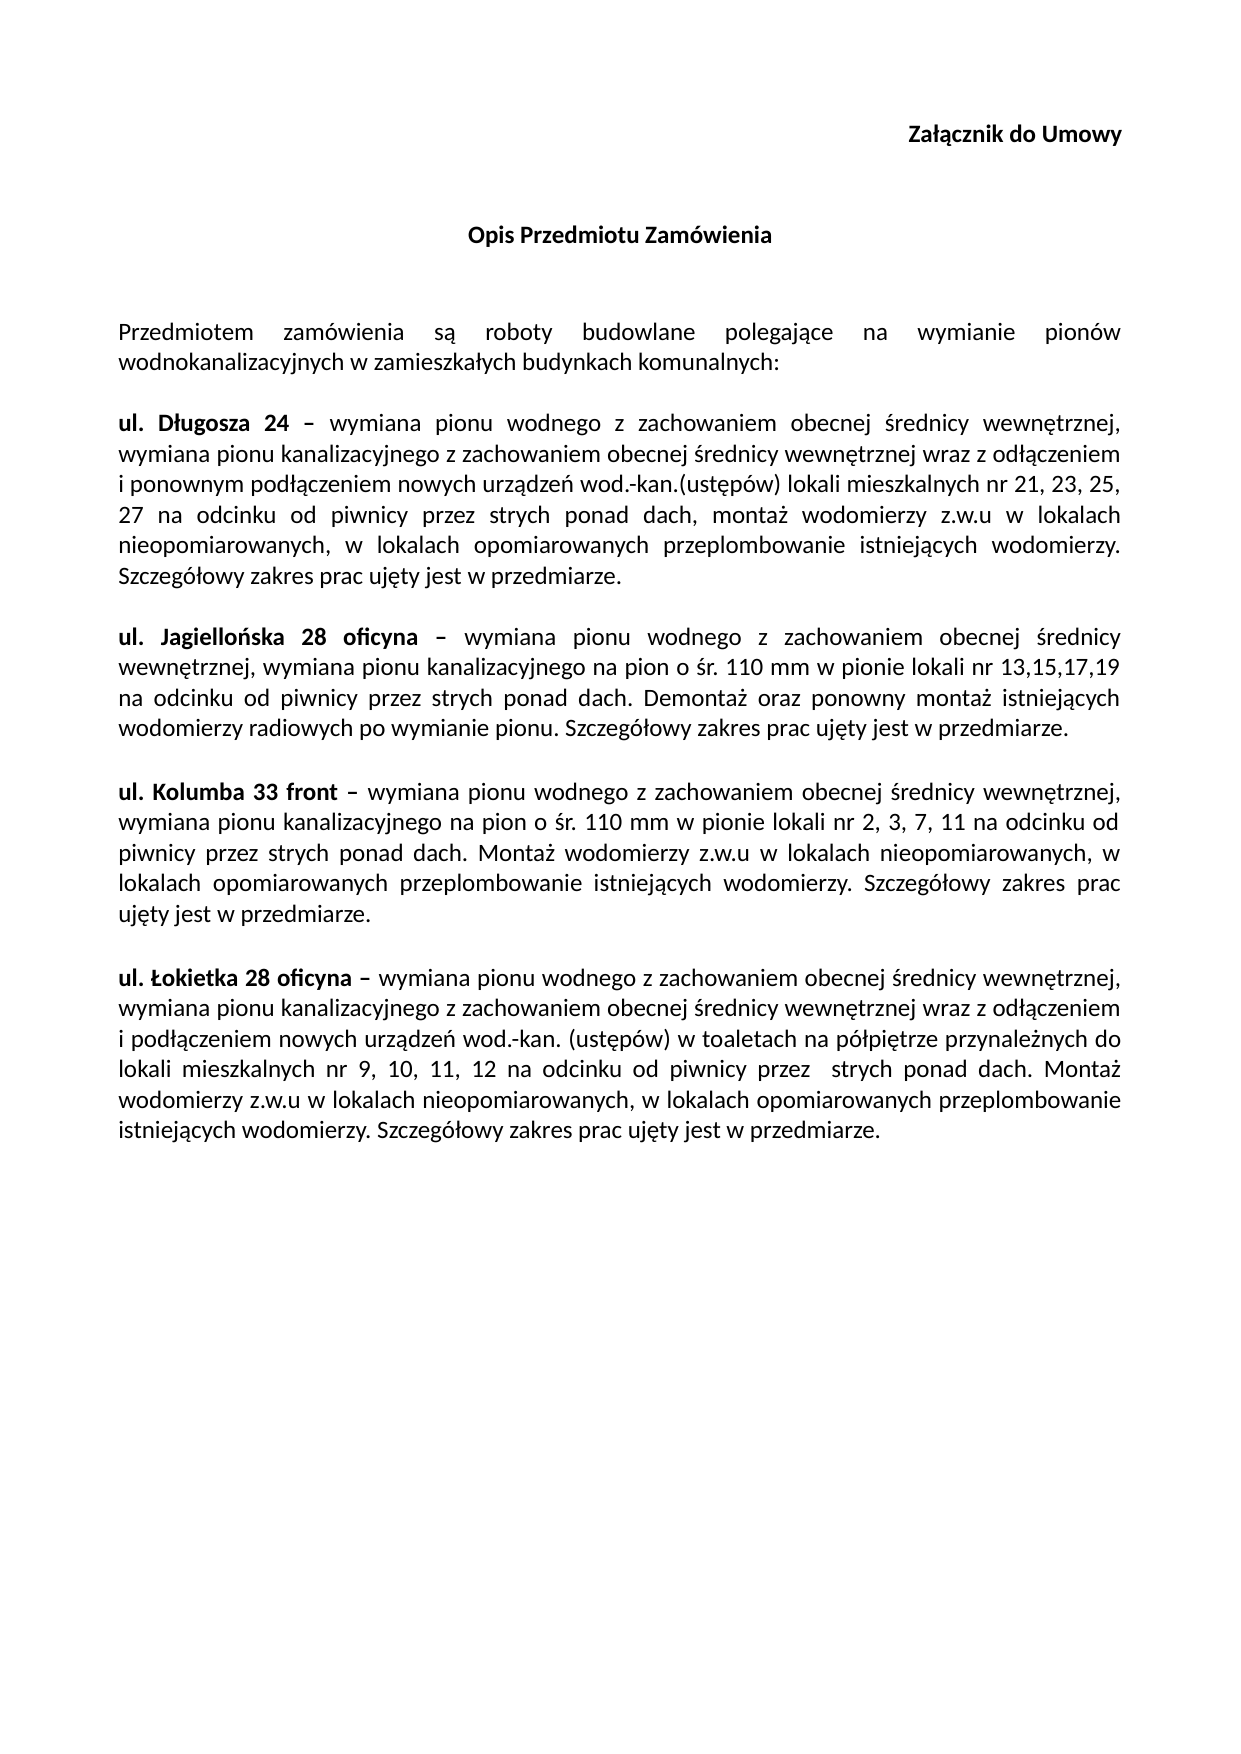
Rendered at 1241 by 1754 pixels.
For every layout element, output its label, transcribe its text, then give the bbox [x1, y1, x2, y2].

text ul. Jagiellońska 28 oficyna – wymiana pionu wodnego z zachowaniem obecnej średnicy wewnętrznej, wymiana pionu kanalizacyjnego na pion o śr. 110 mm w pionie lokali nr 13,15,17,19 na odcinku od piwnicy przez strych ponad dach. Demontaż oraz ponowny montaż istniejących wodomierzy radiowych po wymianie pionu. Szczegółowy zakres prac ujęty jest w przedmiarze. [118, 621, 1122, 743]
list Załącznik do Umowy [193, 118, 1122, 149]
text ul. Długosza 24 – wymiana pionu wodnego z zachowaniem obecnej średnicy wewnętrznej, wymiana pionu kanalizacyjnego z zachowaniem obecnej średnicy wewnętrznej wraz z odłączeniem i ponownym podłączeniem nowych urządzeń wod.-kan.(ustępów) lokali mieszkalnych nr 21, 23, 25, 27 na odcinku od piwnicy przez strych ponad dach, montaż wodomierzy z.w.u w lokalach nieopomiarowanych, w lokalach opomiarowanych przeplombowanie istniejących wodomierzy. Szczegółowy zakres prac ujęty jest w przedmiarze. [118, 407, 1122, 590]
text Przedmiotem zamówienia są roboty budowlane polegające na wymianie pionów wodnokanalizacyjnych w zamieszkałych budynkach komunalnych: [118, 316, 1122, 377]
text ul. Łokietka 28 oficyna – wymiana pionu wodnego z zachowaniem obecnej średnicy wewnętrznej, wymiana pionu kanalizacyjnego z zachowaniem obecnej średnicy wewnętrznej wraz z odłączeniem i podłączeniem nowych urządzeń wod.-kan. (ustępów) w toaletach na półpiętrze przynależnych do lokali mieszkalnych nr 9, 10, 11, 12 na odcinku od piwnicy przez strych ponad dach. Montaż wodomierzy z.w.u w lokalach nieopomiarowanych, w lokalach opomiarowanych przeplombowanie istniejących wodomierzy. Szczegółowy zakres prac ujęty jest w przedmiarze. [118, 962, 1122, 1145]
text Opis Przedmiotu Zamówienia [118, 219, 1122, 250]
text ul. Kolumba 33 front – wymiana pionu wodnego z zachowaniem obecnej średnicy wewnętrznej, wymiana pionu kanalizacyjnego na pion o śr. 110 mm w pionie lokali nr 2, 3, 7, 11 na odcinku od piwnicy przez strych ponad dach. Montaż wodomierzy z.w.u w lokalach nieopomiarowanych, w lokalach opomiarowanych przeplombowanie istniejących wodomierzy. Szczegółowy zakres prac ujęty jest w przedmiarze. [118, 776, 1122, 929]
